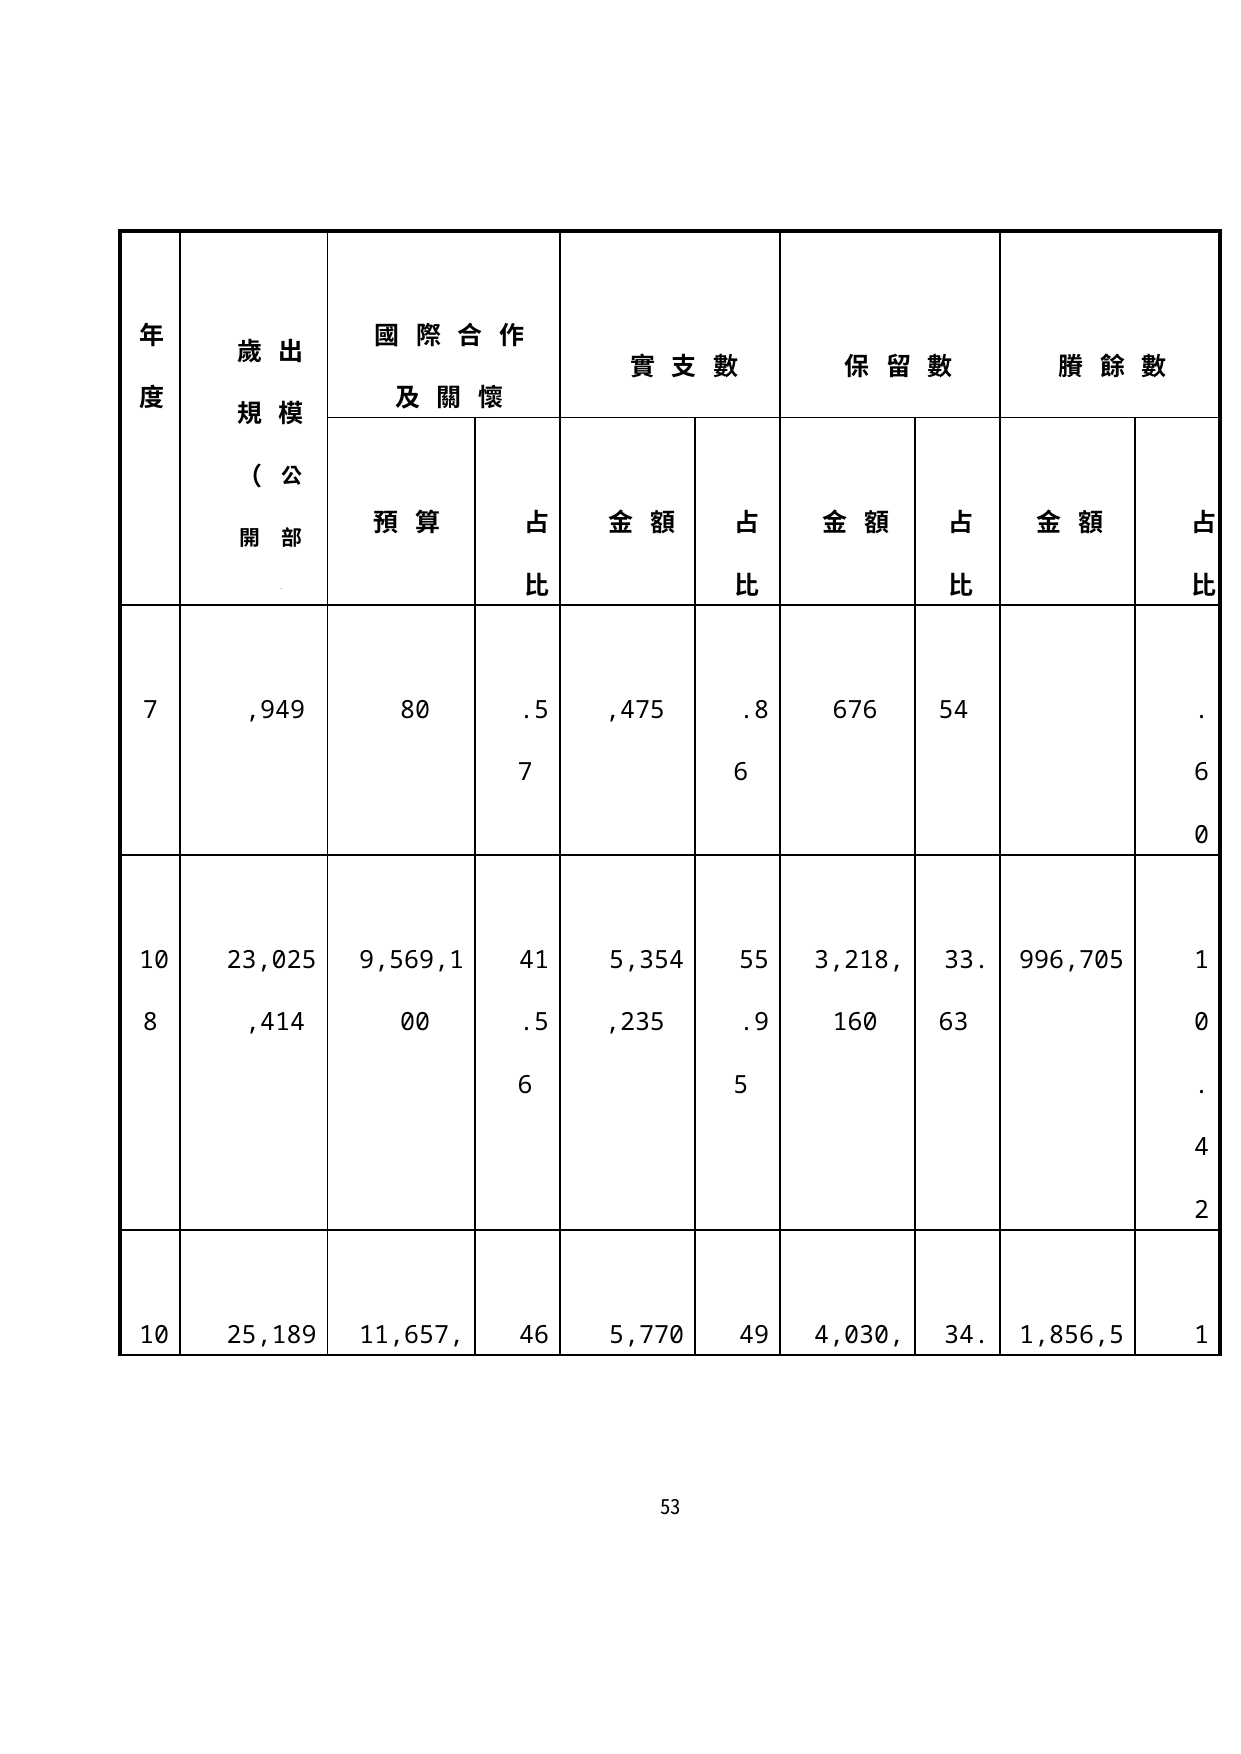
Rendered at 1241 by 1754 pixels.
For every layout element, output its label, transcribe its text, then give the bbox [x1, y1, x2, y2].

table_cell 金額 [781, 418, 914, 604]
table_cell 預算 [328, 418, 474, 604]
table_cell 占比 [916, 418, 999, 604]
table_header 年度 [122, 233, 179, 604]
table_cell [1001, 606, 1134, 854]
table_cell 5,770 [561, 1231, 694, 1354]
table_header 國際合作及關懷 [328, 233, 559, 417]
table_cell 5,354,235 [561, 856, 694, 1229]
table_header 歲出規模 （公開部分） [181, 233, 327, 604]
table_header 賸餘數 [1001, 233, 1218, 417]
table_cell 10.42 [1136, 856, 1218, 1229]
table_cell 7 [122, 606, 179, 854]
table_cell 676 [781, 606, 914, 854]
table_cell .60 [1136, 606, 1218, 854]
table_cell ,949 [181, 606, 327, 854]
table_cell 54 [916, 606, 999, 854]
table_cell 9,569,100 [328, 856, 474, 1229]
table_cell 金額 [1001, 418, 1134, 604]
table_cell ,475 [561, 606, 694, 854]
table_cell 金額 [561, 418, 694, 604]
table_cell 34. [916, 1231, 999, 1354]
table_cell 3,218,160 [781, 856, 914, 1229]
table_cell 25,189 [181, 1231, 327, 1354]
table_cell 占比 [1136, 418, 1218, 604]
table_cell 46 [476, 1231, 559, 1354]
table_cell 1 [1136, 1231, 1218, 1354]
table_cell 33.63 [916, 856, 999, 1229]
table_cell 41.56 [476, 856, 559, 1229]
table_cell 80 [328, 606, 474, 854]
table_cell 10 [122, 1231, 179, 1354]
table_cell 1,856,5 [1001, 1231, 1134, 1354]
table_header 實支數 [561, 233, 779, 417]
table_cell 996,705 [1001, 856, 1134, 1229]
table_cell .57 [476, 606, 559, 854]
table_cell 4,030, [781, 1231, 914, 1354]
table_cell 23,025,414 [181, 856, 327, 1229]
table_cell 49 [696, 1231, 779, 1354]
table_cell 11,657, [328, 1231, 474, 1354]
table_cell 55.95 [696, 856, 779, 1229]
table_cell 占比 [696, 418, 779, 604]
table_cell .86 [696, 606, 779, 854]
table_header 保留數 [781, 233, 999, 417]
table_cell 占比 [476, 418, 559, 604]
table_cell 108 [122, 856, 179, 1229]
